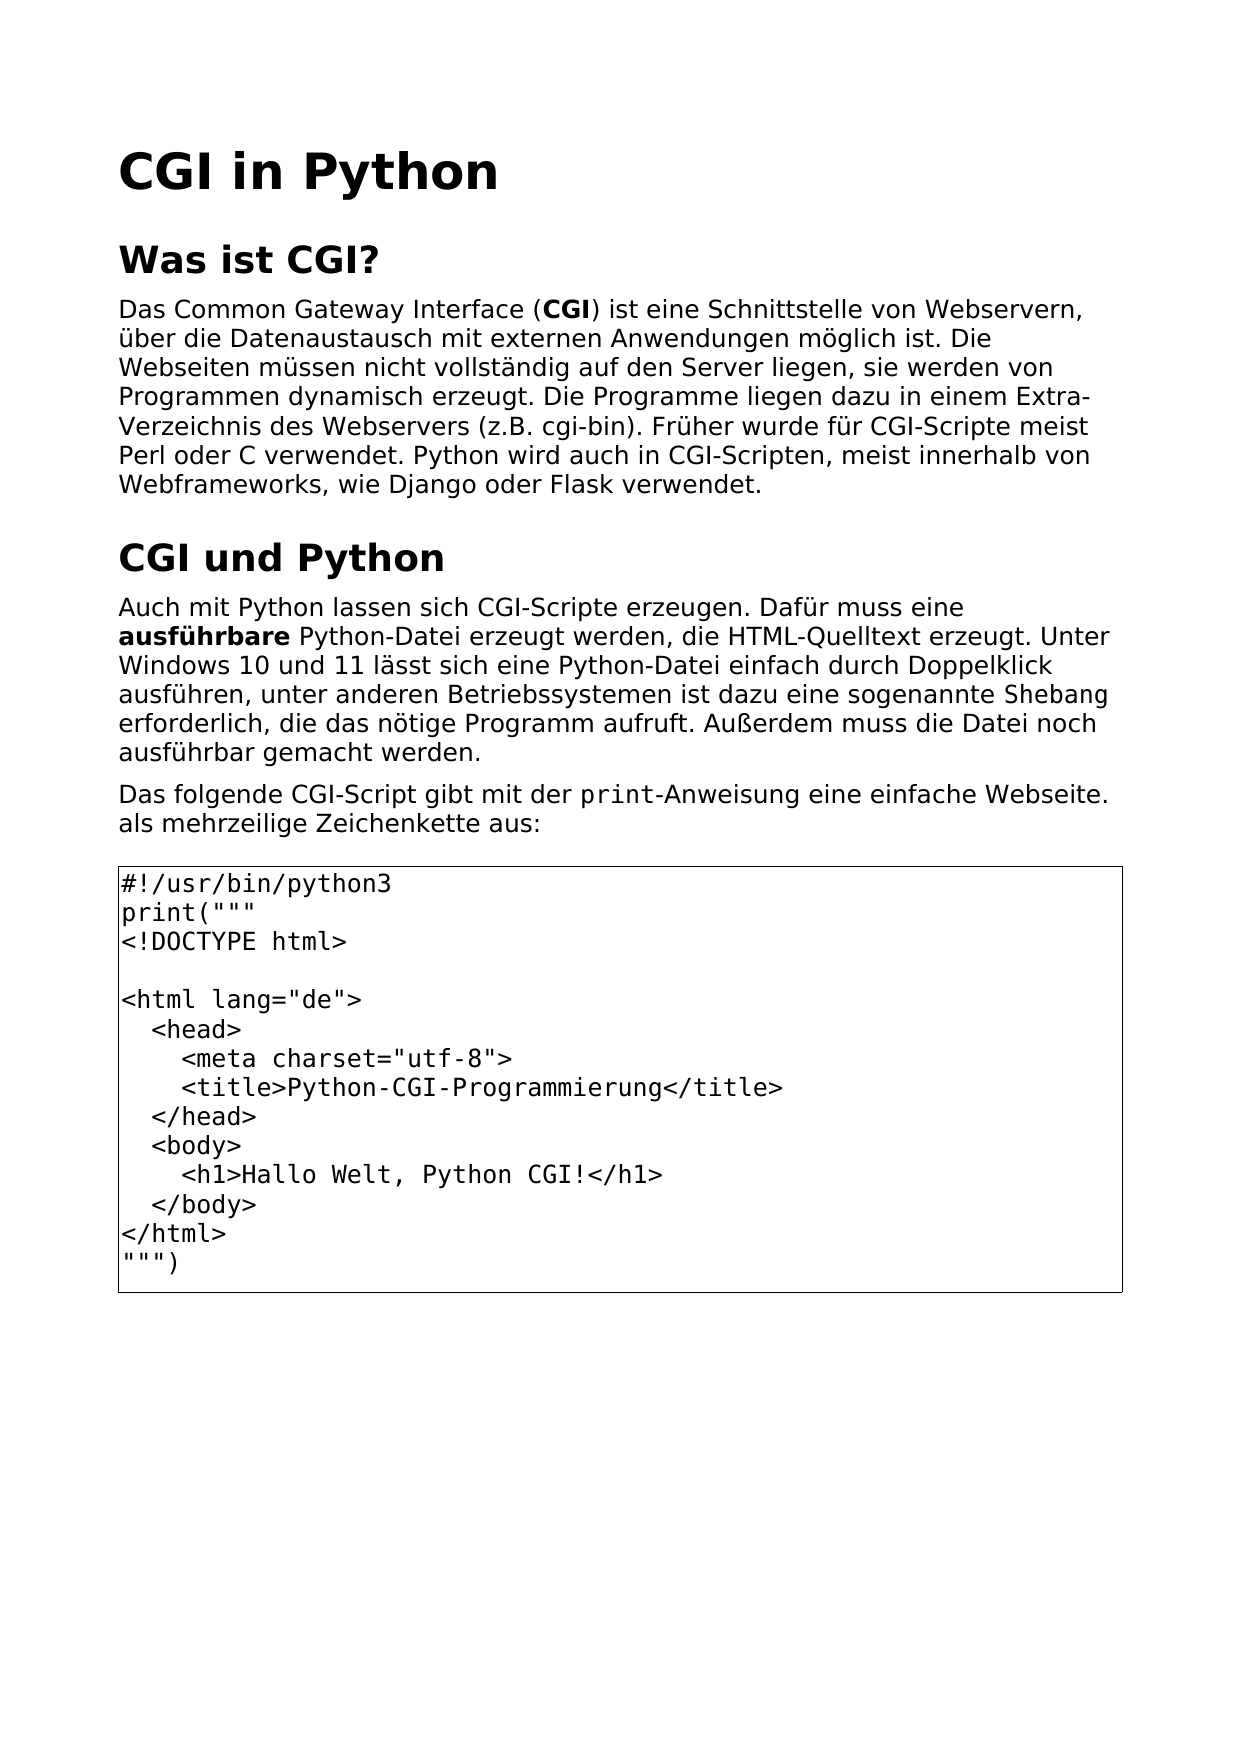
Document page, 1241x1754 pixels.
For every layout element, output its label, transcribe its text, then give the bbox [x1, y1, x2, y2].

text Auch mit Python lassen sich CGI-Scripte erzeugen. Dafür muss eine ausführbare Python-Datei erzeugt werden, die HTML-Quelltext erzeugt. Unter Windows 10 und 11 lässt sich eine Python-Datei einfach durch Doppelklick ausführen, unter anderen Betriebssystemen ist dazu eine sogenannte Shebang erforderlich, die das nötige Programm aufruft. Außerdem muss die Datei noch ausführbar gemacht werden. [118, 593, 1122, 768]
text Das folgende CGI-Script gibt mit der print-Anweisung eine einfache Webseite. als mehrzeilige Zeichenkette aus: [118, 780, 1122, 839]
table_header #!/usr/bin/python3 print(""" <!DOCTYPE html> <html lang="de"> <head> <meta charset="utf-8"> <title>Python-CGI-Programmierung</title> </head> <body> <h1>Hallo Welt, Python CGI!</h1> </body> </html> """) [119, 867, 1122, 1292]
text Das Common Gateway Interface (CGI) ist eine Schnittstelle von Webservern, über die Datenaustausch mit externen Anwendungen möglich ist. Die Webseiten müssen nicht vollständig auf den Server liegen, sie werden von Programmen dynamisch erzeugt. Die Programme liegen dazu in einem Extra-Verzeichnis des Webservers (z.B. cgi-bin). Früher wurde für CGI-Scripte meist Perl oder C verwendet. Python wird auch in CGI-Scripten, meist innerhalb von Webframeworks, wie Django oder Flask verwendet. [118, 295, 1122, 499]
subtitle Was ist CGI? [118, 239, 1122, 282]
subtitle CGI und Python [118, 537, 1122, 580]
subtitle CGI in Python [118, 143, 1122, 201]
